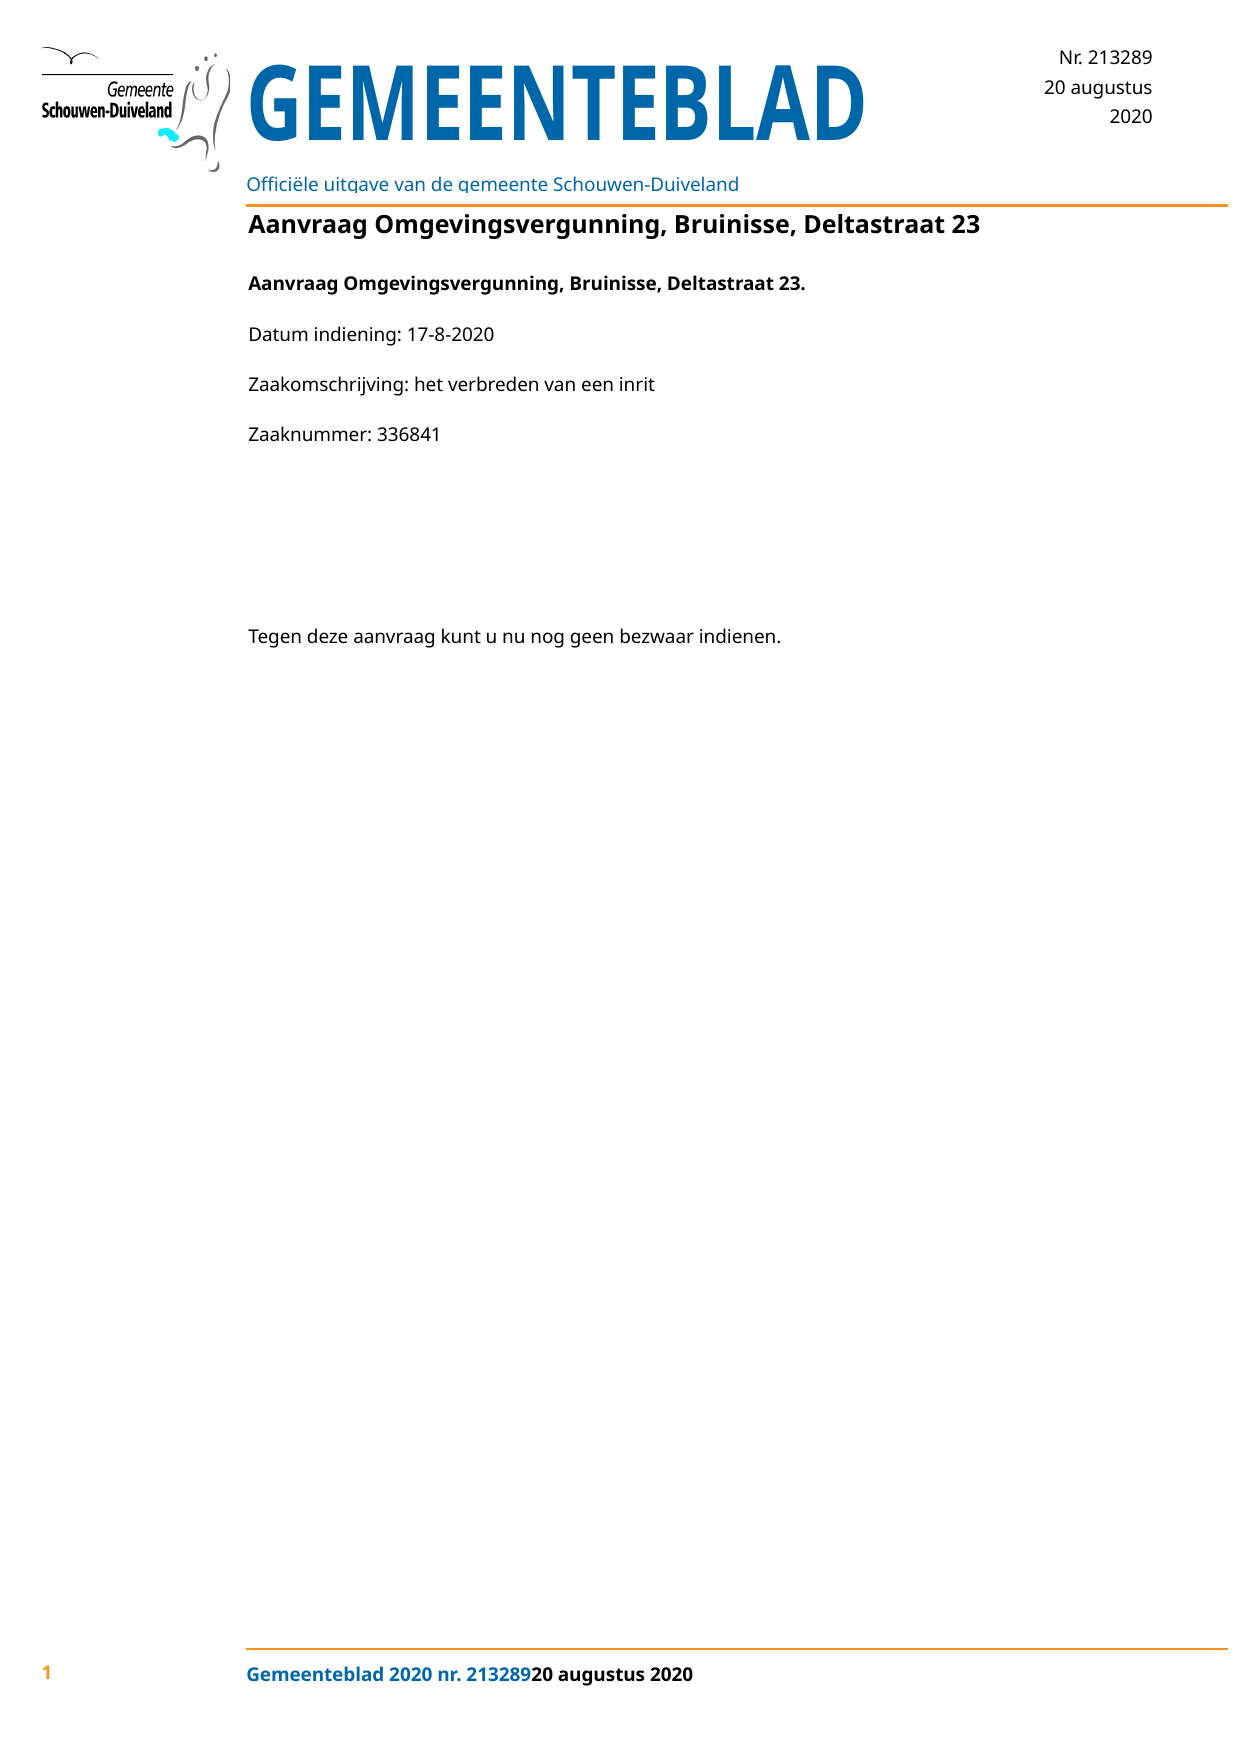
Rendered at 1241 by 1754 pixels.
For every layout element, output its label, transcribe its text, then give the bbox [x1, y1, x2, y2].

text Zaaknummer: 336841 [248, 422, 1152, 447]
text Datum indiening: 17-8-2020 [248, 321, 1152, 346]
text Aanvraag Omgevingsvergunning, Bruinisse, Deltastraat 23. [248, 270, 1152, 296]
text Aanvraag Omgevingsvergunning, Bruinisse, Deltastraat 23 [248, 207, 1152, 241]
picture [41, 47, 231, 172]
text Zaakomschrijving: het verbreden van een inrit [248, 371, 1152, 397]
text Tegen deze aanvraag kunt u nu nog geen bezwaar indienen. [248, 623, 1152, 649]
